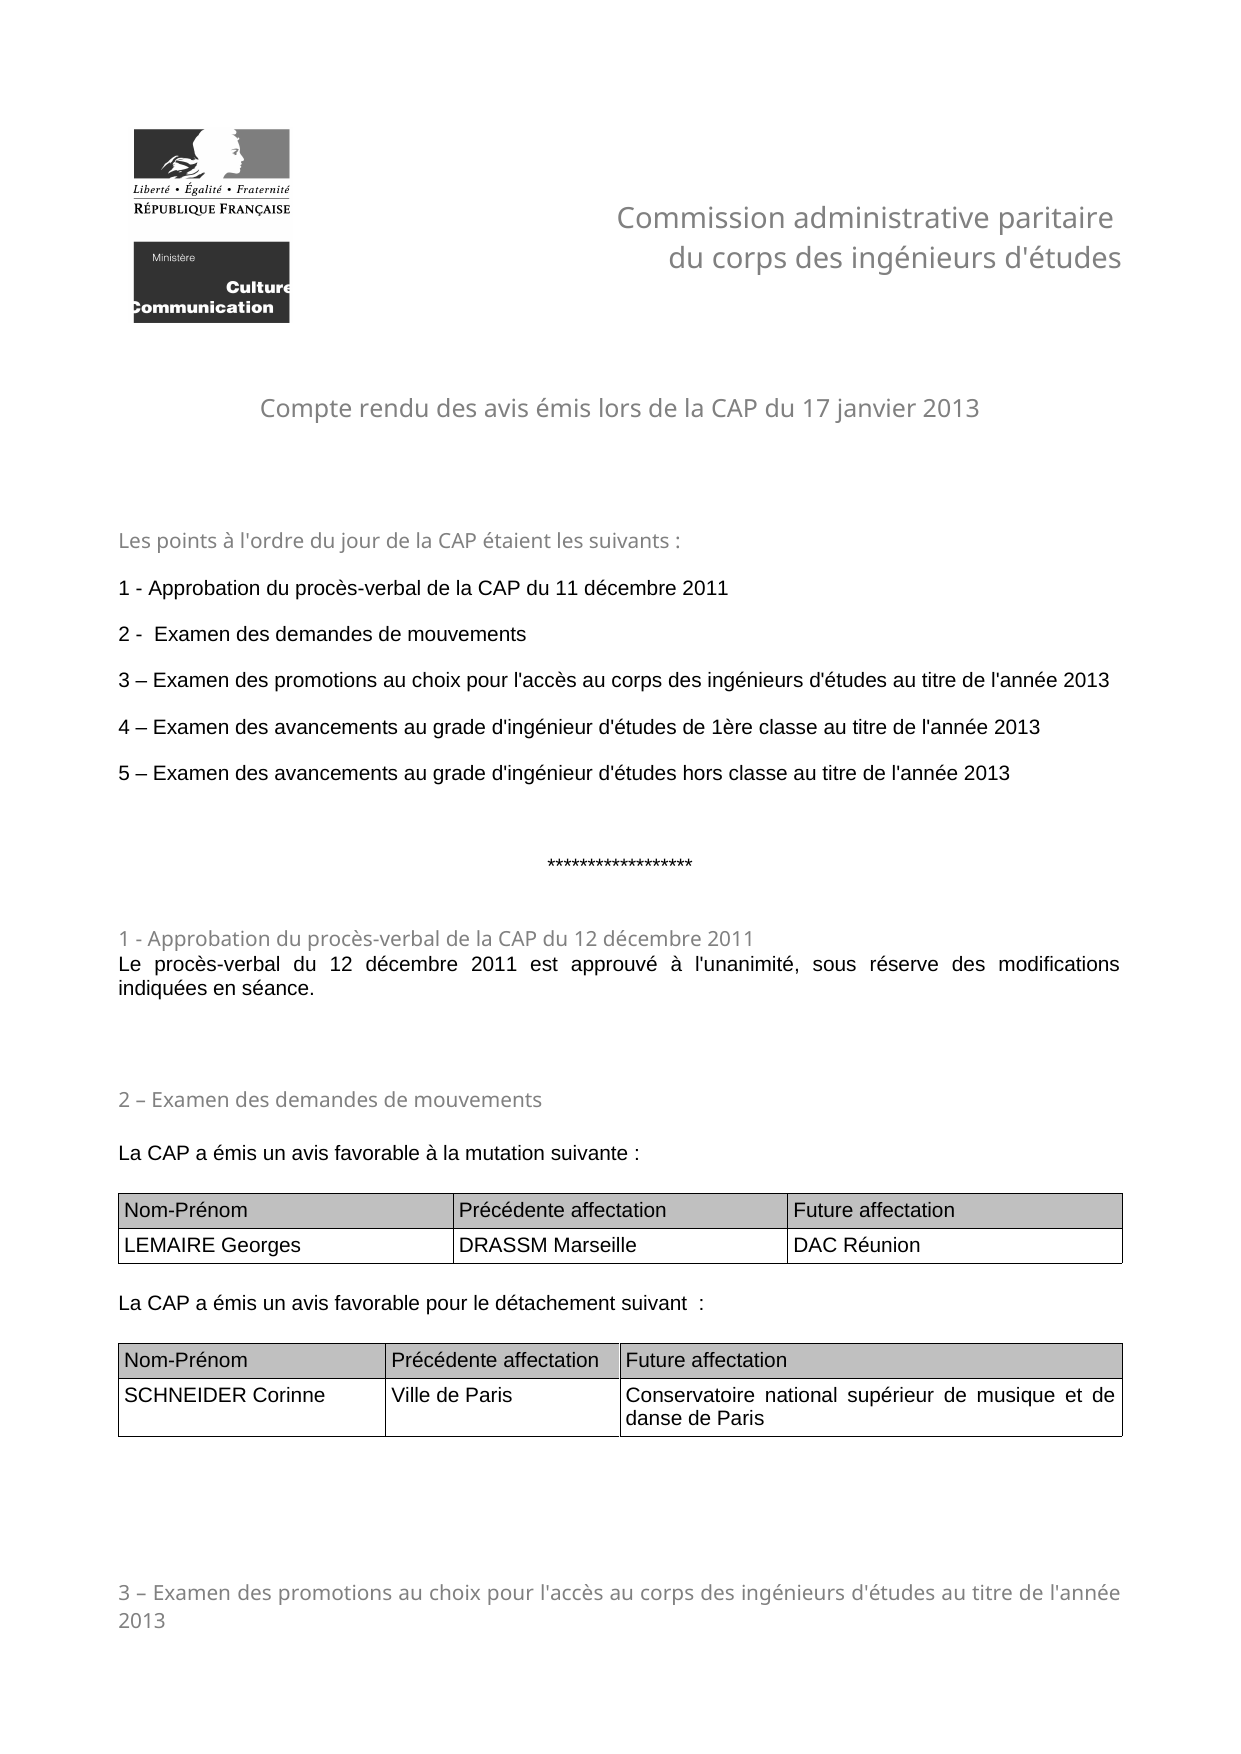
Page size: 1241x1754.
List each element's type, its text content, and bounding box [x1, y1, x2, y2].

text Commission administrative paritaire [294, 197, 1122, 237]
text du corps des ingénieurs d'études [294, 237, 1122, 277]
table_header Nom-Prénom [119, 1194, 453, 1228]
text 3 – Examen des promotions au choix pour l'accès au corps des ingénieurs d'études au titre de l'année 2013 [118, 1578, 1122, 1635]
text 2 - Examen des demandes de mouvements [118, 622, 1122, 646]
text 3 – Examen des promotions au choix pour l'accès au corps des ingénieurs d'études au titre de l'année 2013 [118, 669, 1122, 692]
text Les points à l'ordre du jour de la CAP étaient les suivants : [118, 527, 1122, 555]
table_header Future affectation [788, 1194, 1122, 1228]
table_header Nom-Prénom [119, 1344, 385, 1378]
text 5 – Examen des avancements au grade d'ingénieur d'études hors classe au titre de l'année 2013 [118, 762, 1122, 785]
text ****************** [118, 855, 1122, 878]
text La CAP a émis un avis favorable à la mutation suivante : [118, 1142, 1122, 1165]
text La CAP a émis un avis favorable pour le détachement suivant : [118, 1291, 1122, 1314]
table_header Précédente affectation [386, 1344, 619, 1378]
text 2 – Examen des demandes de mouvements [118, 1085, 1122, 1113]
table_cell DRASSM Marseille [454, 1229, 787, 1263]
table_cell Conservatoire national supérieur de musique et de danse de Paris [621, 1379, 1122, 1436]
text Compte rendu des avis émis lors de la CAP du 17 janvier 2013 [118, 390, 1122, 424]
table_cell DAC Réunion [788, 1229, 1122, 1263]
text 1 - Approbation du procès-verbal de la CAP du 12 décembre 2011 [118, 924, 1122, 953]
text Le procès-verbal du 12 décembre 2011 est approuvé à l'unanimité, sous réserve des modifications indiquées en séance. [118, 953, 1122, 999]
table_cell SCHNEIDER Corinne [119, 1379, 385, 1436]
table_header Future affectation [621, 1344, 1122, 1378]
picture [128, 127, 294, 323]
table_cell Ville de Paris [386, 1379, 619, 1436]
text 1 - Approbation du procès-verbal de la CAP du 11 décembre 2011 [118, 576, 1122, 599]
table_header Précédente affectation [454, 1194, 787, 1228]
table_cell LEMAIRE Georges [119, 1229, 453, 1263]
text 4 – Examen des avancements au grade d'ingénieur d'études de 1ère classe au titre de l'année 2013 [118, 715, 1122, 739]
